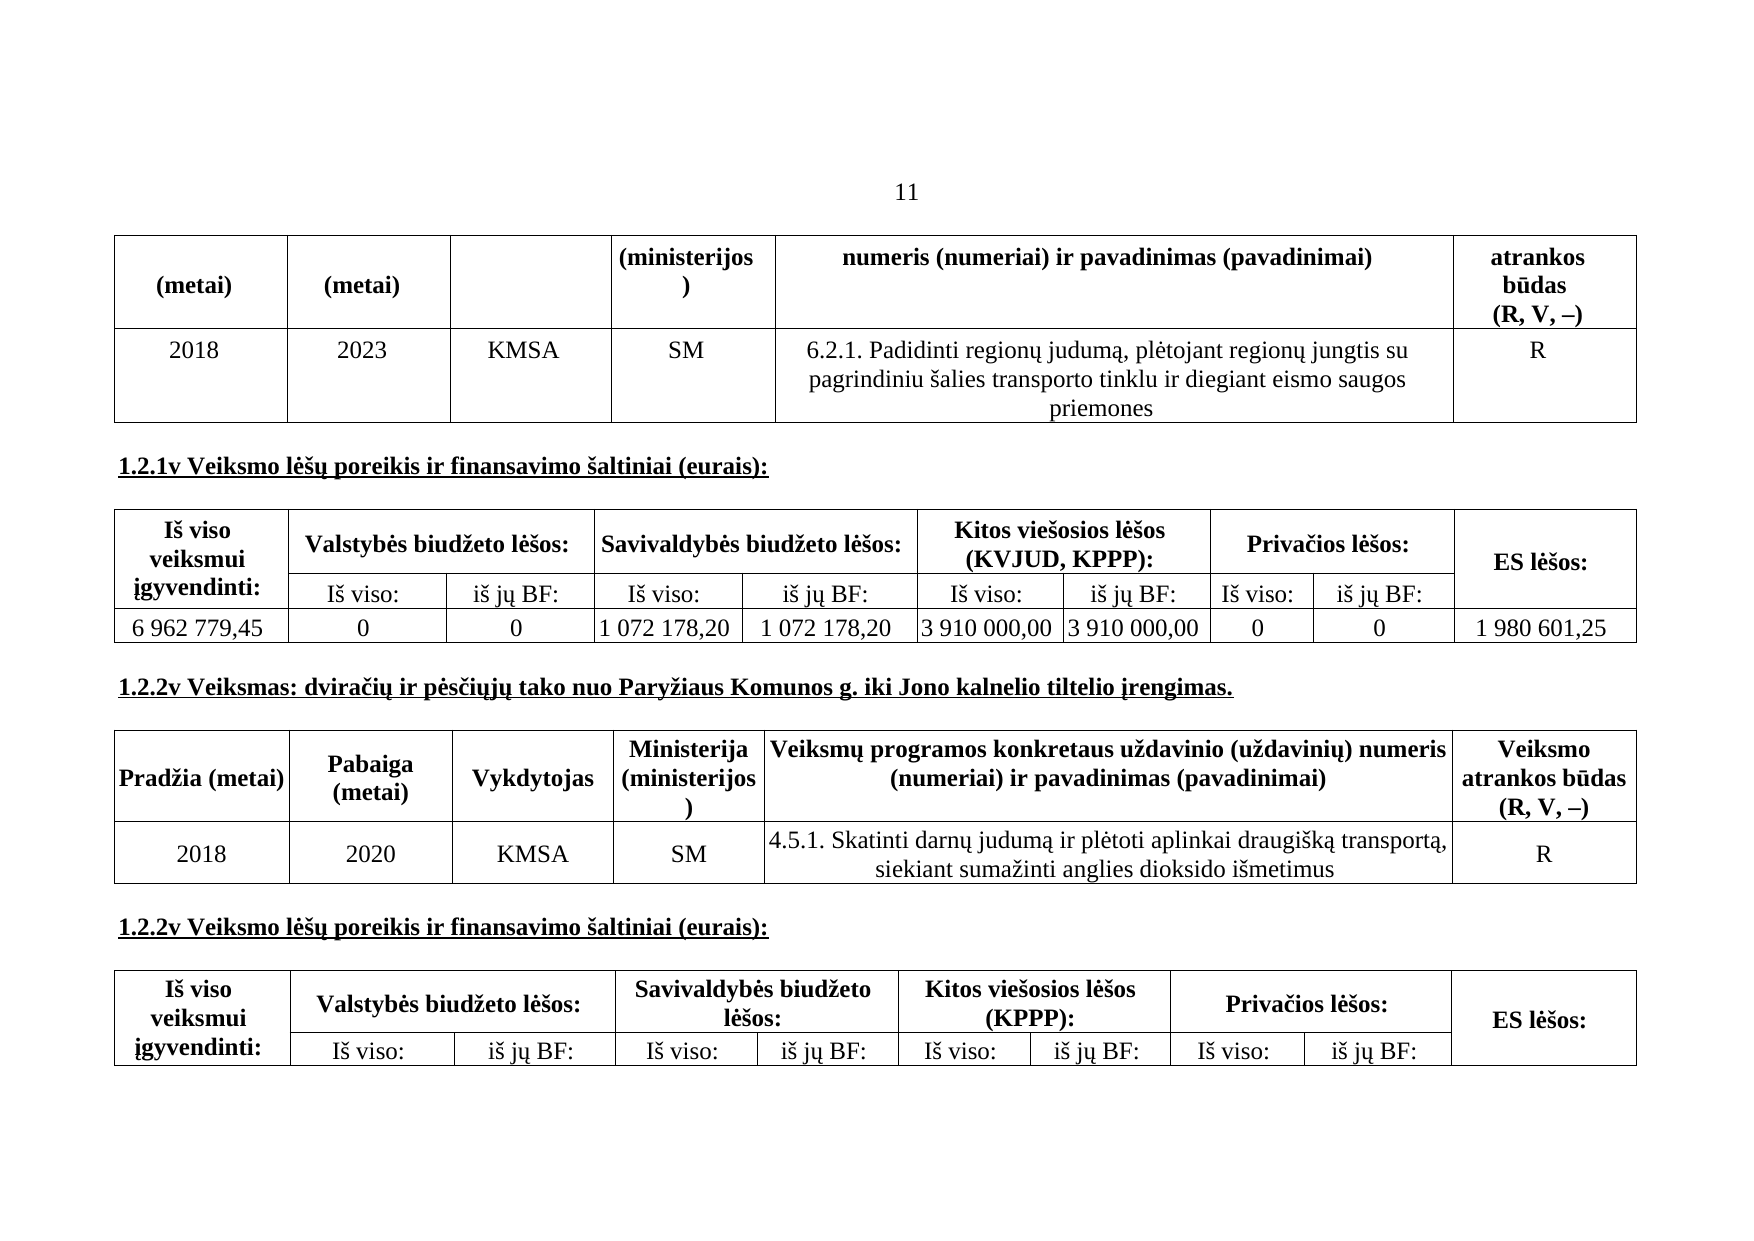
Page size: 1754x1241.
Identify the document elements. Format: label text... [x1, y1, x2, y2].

table_header atrankos būdas (R, V, –) [1454, 236, 1636, 328]
table_header (metai) [115, 236, 287, 328]
table_header Savivaldybės biudžeto lėšos: [595, 510, 917, 572]
table_header Valstybės biudžeto lėšos: [289, 510, 594, 572]
table_header (metai) [288, 236, 450, 328]
text 1.2.2v Veiksmo lėšų poreikis ir finansavimo šaltiniai (eurais): [118, 912, 1695, 941]
table_cell 2018 [115, 329, 287, 422]
table_cell Iš viso: [1211, 574, 1313, 607]
table_cell 1 980 601,25 [1455, 609, 1636, 642]
text 1.2.2v Veiksmas: dviračių ir pėsčiųjų tako nuo Paryžiaus Komunos g. iki Jono kalnelio tiltelio įrengimas. [118, 672, 1695, 701]
table_header Kitos viešosios lėšos (KVJUD, KPPP): [918, 510, 1210, 572]
table_header Pradžia (metai) [115, 731, 289, 821]
table_header ES lėšos: [1455, 510, 1636, 607]
table_cell R [1454, 329, 1636, 422]
table_cell iš jų BF: [1064, 574, 1210, 607]
table_header Iš viso veiksmui įgyvendinti: [115, 510, 288, 607]
table_cell 3 910 000,00 [918, 609, 1063, 642]
table_cell 6 962 779,45 [115, 609, 288, 642]
table_header Savivaldybės biudžeto lėšos: [616, 971, 898, 1032]
table_cell 6.2.1. Padidinti regionų judumą, plėtojant regionų jungtis su pagrindiniu šalies transporto tinklu ir diegiant eismo saugos priemones [776, 329, 1453, 422]
table_cell KMSA [451, 329, 611, 422]
table_cell 1 072 178,20 [595, 609, 742, 642]
table_header Veiksmo atrankos būdas (R, V, –) [1453, 731, 1636, 821]
table_header Pabaiga (metai) [290, 731, 452, 821]
table_cell iš jų BF: [447, 574, 594, 607]
table_header ES lėšos: [1452, 971, 1636, 1065]
table_cell 0 [1314, 609, 1454, 642]
table_header Kitos viešosios lėšos (KPPP): [899, 971, 1170, 1032]
table_cell iš jų BF: [455, 1033, 615, 1065]
table_cell 3 910 000,00 [1064, 609, 1210, 642]
table_header (ministerijos) [612, 236, 775, 328]
table_cell iš jų BF: [1031, 1033, 1170, 1065]
table_cell iš jų BF: [743, 574, 917, 607]
table_header Veiksmų programos konkretaus uždavinio (uždavinių) numeris (numeriai) ir pavadinimas (pavadinimai) [765, 731, 1452, 821]
table_cell Iš viso: [595, 574, 742, 607]
table_header Privačios lėšos: [1211, 510, 1454, 572]
table_cell iš jų BF: [1305, 1033, 1451, 1065]
table_cell KMSA [453, 822, 613, 883]
table_cell Iš viso: [616, 1033, 757, 1065]
table_cell Iš viso: [291, 1033, 454, 1065]
table_cell 0 [289, 609, 446, 642]
table_cell Iš viso: [918, 574, 1063, 607]
table_cell iš jų BF: [758, 1033, 898, 1065]
table_cell 0 [447, 609, 594, 642]
table_cell 1 072 178,20 [743, 609, 917, 642]
table_cell SM [614, 822, 764, 883]
table_header Valstybės biudžeto lėšos: [291, 971, 615, 1032]
table_header Privačios lėšos: [1171, 971, 1451, 1032]
table_cell R [1453, 822, 1636, 883]
table_cell 4.5.1. Skatinti darnų judumą ir plėtoti aplinkai draugišką transportą, siekiant sumažinti anglies dioksido išmetimus [765, 822, 1452, 883]
table_cell 0 [1211, 609, 1313, 642]
table_cell Iš viso: [289, 574, 446, 607]
table_header Ministerija (ministerijos) [614, 731, 764, 821]
text 1.2.1v Veiksmo lėšų poreikis ir finansavimo šaltiniai (eurais): [118, 451, 1695, 480]
table_cell 2020 [290, 822, 452, 883]
table_header [451, 236, 611, 328]
table_cell 2018 [115, 822, 289, 883]
table_header numeris (numeriai) ir pavadinimas (pavadinimai) [776, 236, 1453, 328]
table_cell Iš viso: [899, 1033, 1030, 1065]
table_header Vykdytojas [453, 731, 613, 821]
table_cell Iš viso: [1171, 1033, 1304, 1065]
table_header Iš viso veiksmui įgyvendinti: [115, 971, 290, 1065]
table_cell SM [612, 329, 775, 422]
table_cell iš jų BF: [1314, 574, 1454, 607]
table_cell 2023 [288, 329, 450, 422]
